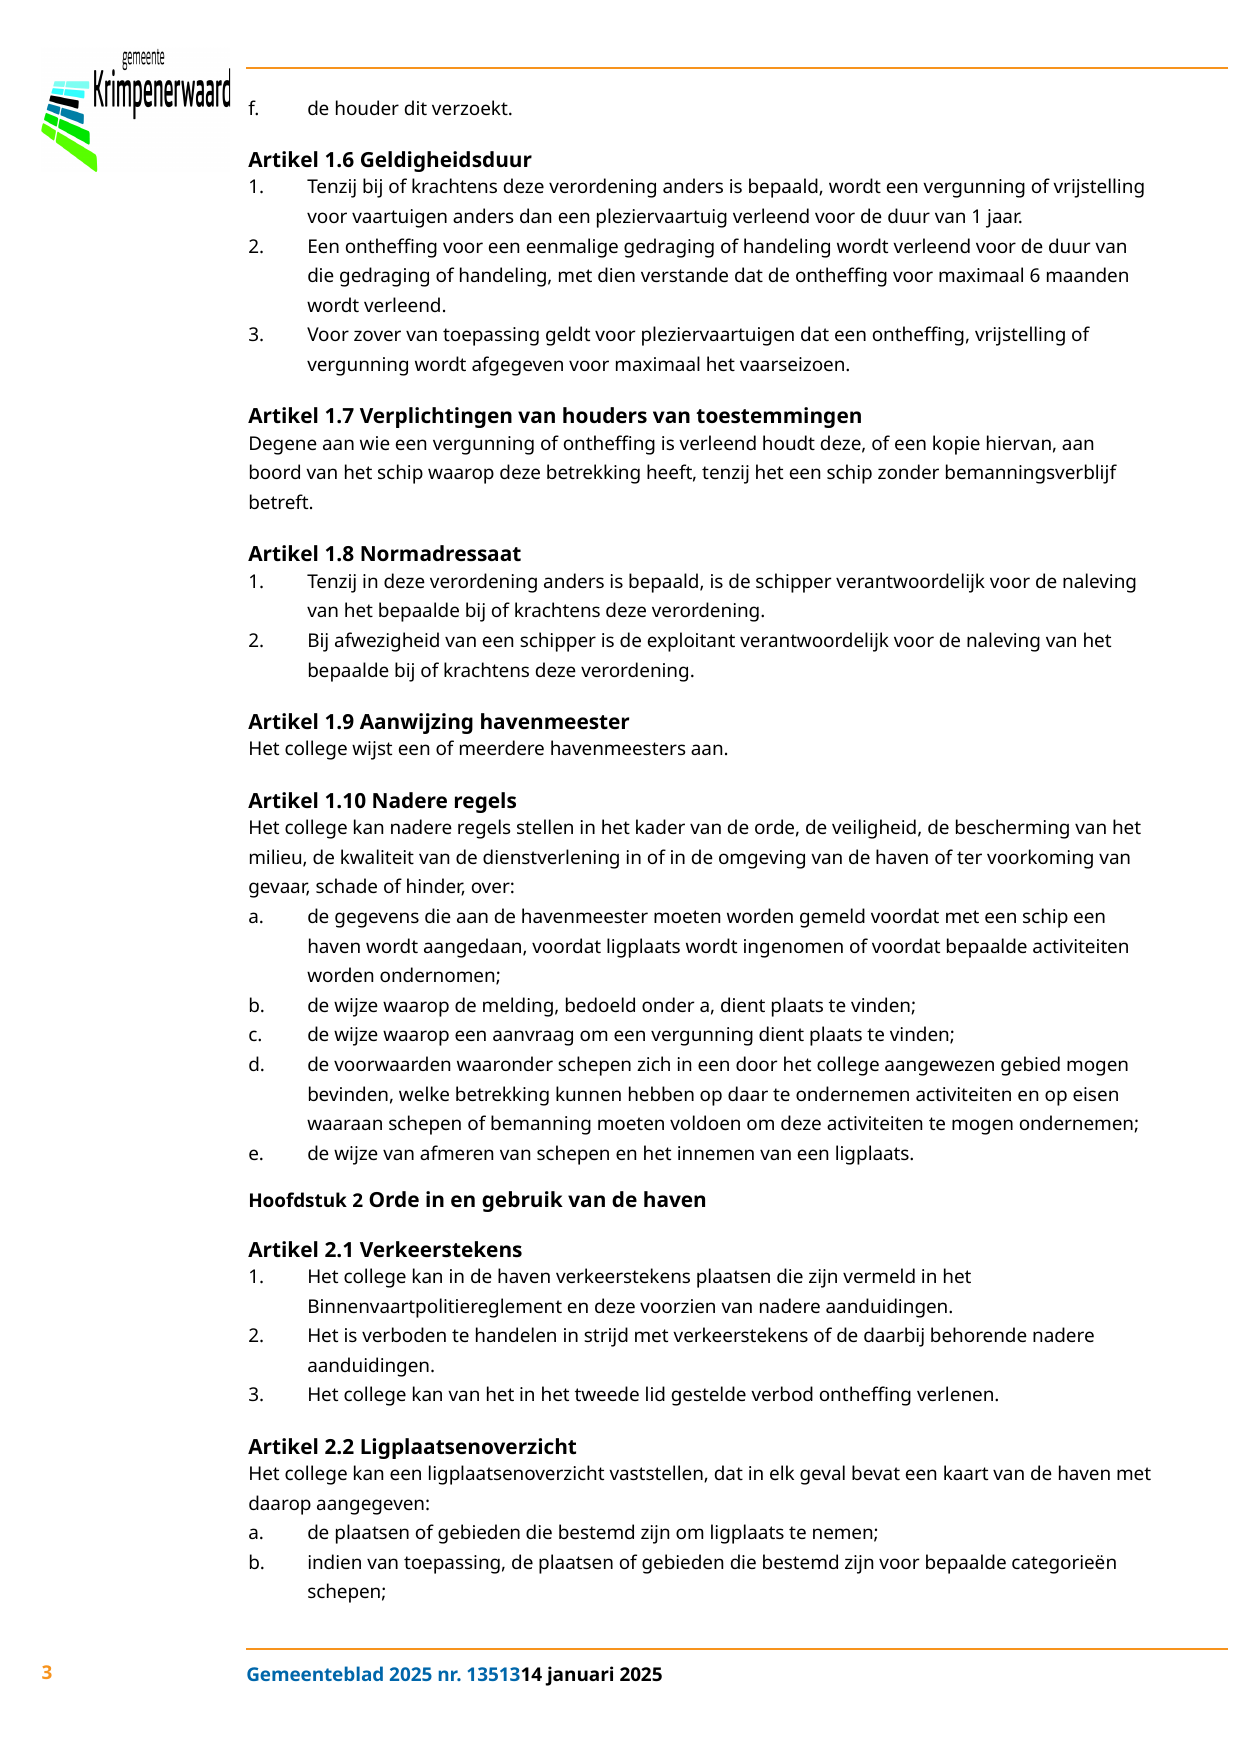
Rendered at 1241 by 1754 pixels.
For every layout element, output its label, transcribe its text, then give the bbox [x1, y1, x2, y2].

text Artikel 1.10 Nadere regels [248, 786, 1152, 814]
list Bij afwezigheid van een schipper is de exploitant verantwoordelijk voor de naleving van het bepaalde bij of krachtens deze verordening. [248, 627, 1152, 682]
list de gegevens die aan de havenmeester moeten worden gemeld voordat met een schip een haven wordt aangedaan, voordat ligplaats wordt ingenomen of voordat bepaalde activiteiten worden ondernomen; [248, 903, 1152, 988]
text Artikel 1.8 Normadressaat [248, 539, 1152, 568]
list indien van toepassing, de plaatsen of gebieden die bestemd zijn voor bepaalde categorieën schepen; [248, 1549, 1152, 1604]
list de houder dit verzoekt. [248, 95, 1152, 121]
text Het college wijst een of meerdere havenmeesters aan. [248, 736, 1152, 761]
list Het college kan in de haven verkeerstekens plaatsen die zijn vermeld in het Binnenvaartpolitiereglement en deze voorzien van nadere aanduidingen. [248, 1263, 1152, 1318]
list de wijze waarop de melding, bedoeld onder a, dient plaats te vinden; [248, 992, 1152, 1018]
list Voor zover van toepassing geldt voor pleziervaartuigen dat een ontheffing, vrijstelling of vergunning wordt afgegeven voor maximaal het vaarseizoen. [248, 322, 1152, 377]
text Het college kan nadere regels stellen in het kader van de orde, de veiligheid, de bescherming van het milieu, de kwaliteit van de dienstverlening in of in de omgeving van de haven of ter voorkoming van gevaar, schade of hinder, over: [248, 814, 1152, 899]
text Het college kan een ligplaatsenoverzicht vaststellen, dat in elk geval bevat een kaart van de haven met daarop aangegeven: [248, 1460, 1152, 1516]
list Tenzij in deze verordening anders is bepaald, is de schipper verantwoordelijk voor de naleving van het bepaalde bij of krachtens deze verordening. [248, 568, 1152, 623]
list Het college kan van het in het tweede lid gestelde verbod ontheffing verlenen. [248, 1382, 1152, 1407]
list de voorwaarden waaronder schepen zich in een door het college aangewezen gebied mogen bevinden, welke betrekking kunnen hebben op daar te ondernemen activiteiten en op eisen waaraan schepen of bemanning moeten voldoen om deze activiteiten te mogen ondernemen; [248, 1051, 1152, 1136]
text Artikel 2.1 Verkeerstekens [248, 1235, 1152, 1263]
list de wijze waarop een aanvraag om een vergunning dient plaats te vinden; [248, 1022, 1152, 1047]
list Een ontheffing voor een eenmalige gedraging of handeling wordt verleend voor de duur van die gedraging of handeling, met dien verstande dat de ontheffing voor maximaal 6 maanden wordt verleend. [248, 233, 1152, 318]
text Artikel 2.2 Ligplaatsenoverzicht [248, 1432, 1152, 1460]
list de plaatsen of gebieden die bestemd zijn om ligplaats te nemen; [248, 1519, 1152, 1545]
text Artikel 1.7 Verplichtingen van houders van toestemmingen [248, 402, 1152, 430]
list Het is verboden te handelen in strijd met verkeerstekens of de daarbij behorende nadere aanduidingen. [248, 1322, 1152, 1378]
text Artikel 1.9 Aanwijzing havenmeester [248, 707, 1152, 736]
text Degene aan wie een vergunning of ontheffing is verleend houdt deze, of een kopie hiervan, aan boord van het schip waarop deze betrekking heeft, tenzij het een schip zonder bemanningsverblijf betreft. [248, 430, 1152, 515]
text Artikel 1.6 Geldigheidsduur [248, 145, 1152, 174]
picture [41, 47, 231, 172]
text Hoofdstuk 2 Orde in en gebruik van de haven [248, 1186, 1152, 1214]
list Tenzij bij of krachtens deze verordening anders is bepaald, wordt een vergunning of vrijstelling voor vaartuigen anders dan een pleziervaartuig verleend voor de duur van 1 jaar. [248, 174, 1152, 229]
list de wijze van afmeren van schepen en het innemen van een ligplaats. [248, 1140, 1152, 1166]
